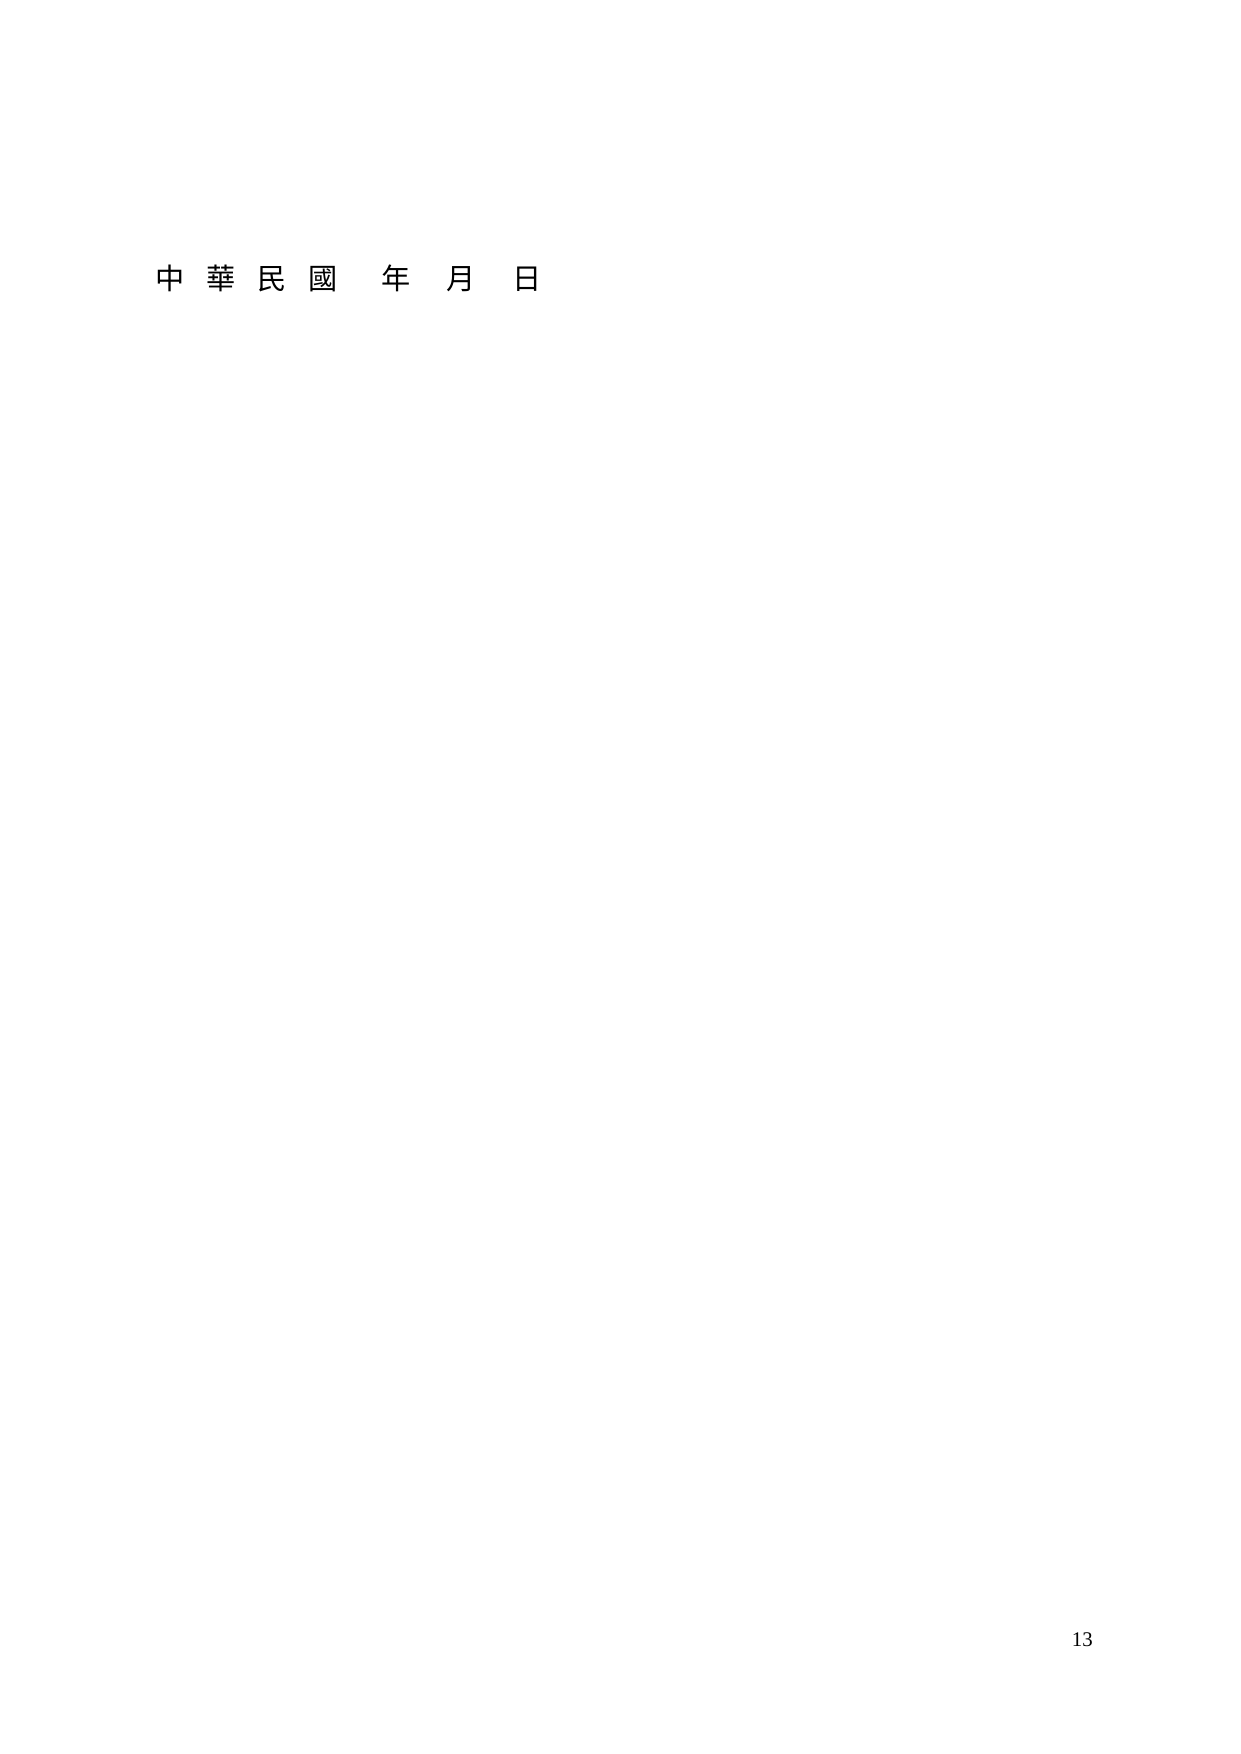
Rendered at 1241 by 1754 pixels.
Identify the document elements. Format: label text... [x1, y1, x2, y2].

text 中 華 民 國 年 月 日 [148, 239, 1092, 314]
